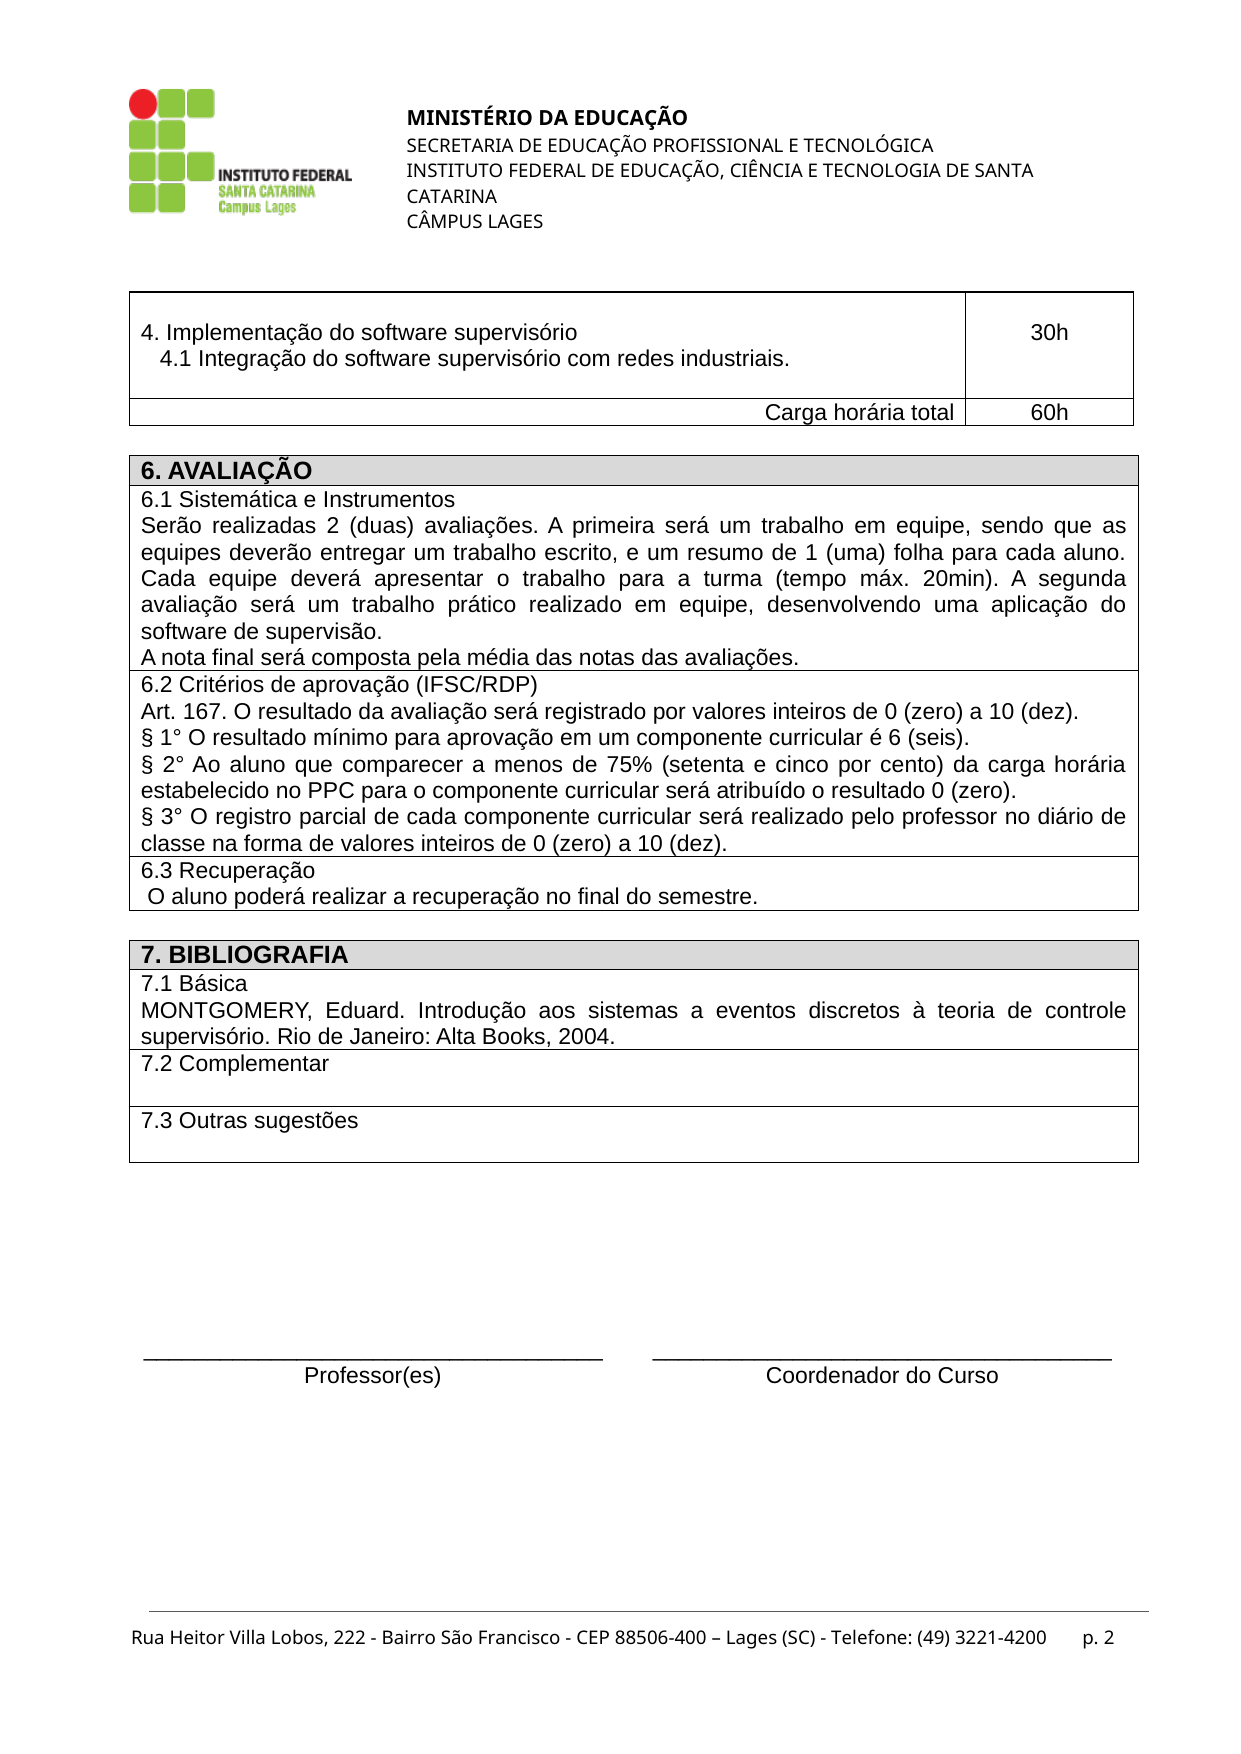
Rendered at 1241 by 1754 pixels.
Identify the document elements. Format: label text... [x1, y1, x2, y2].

table_cell Carga horária total [130, 399, 965, 425]
table_cell 7.3 Outras sugestões [130, 1107, 1138, 1162]
table_header 6. AVALIAÇÃO [130, 456, 1138, 485]
picture [129, 75, 383, 216]
table_cell Professor(es) [118, 1362, 627, 1388]
table_cell 7.1 Básica MONTGOMERY, Eduard. Introdução aos sistemas a eventos discretos à teoria de controle supervisório. Rio de Janeiro: Alta Books, 2004. [130, 970, 1138, 1049]
table_cell 6.3 Recuperação O aluno poderá realizar a recuperação no final do semestre. [130, 857, 1138, 910]
table_cell 6.1 Sistemática e Instrumentos Serão realizadas 2 (duas) avaliações. A primeira será um trabalho em equipe, sendo que as equipes deverão entregar um trabalho escrito, e um resumo de 1 (uma) folha para cada aluno. Cada equipe deverá apresentar o trabalho para a turma (tempo máx. 20min). A segunda avaliação será um trabalho prático realizado em equipe, desenvolvendo uma aplicação do software de supervisão. A nota final será composta pela média das notas das avaliações. [130, 486, 1138, 670]
table_cell 6.2 Critérios de aprovação (IFSC/RDP) Art. 167. O resultado da avaliação será registrado por valores inteiros de 0 (zero) a 10 (dez). § 1° O resultado mínimo para aprovação em um componente curricular é 6 (seis). § 2° Ao aluno que comparecer a menos de 75% (setenta e cinco por cento) da carga horária estabelecido no PPC para o componente curricular será atribuído o resultado 0 (zero). § 3° O registro parcial de cada componente curricular será realizado pelo professor no diário de classe na forma de valores inteiros de 0 (zero) a 10 (dez). [130, 671, 1138, 856]
table_cell 7.2 Complementar [130, 1050, 1138, 1106]
table_cell 60h [966, 399, 1133, 425]
table_cell 30h [966, 293, 1133, 398]
table_header ____________________________________ [118, 1335, 627, 1362]
table_cell 4. Implementação do software supervisório 4.1 Integração do software supervisório com redes industriais. [130, 293, 965, 398]
table_header ____________________________________ [628, 1335, 1137, 1362]
table_cell Coordenador do Curso [628, 1362, 1137, 1388]
table_header 7. BIBLIOGRAFIA [130, 941, 1138, 969]
